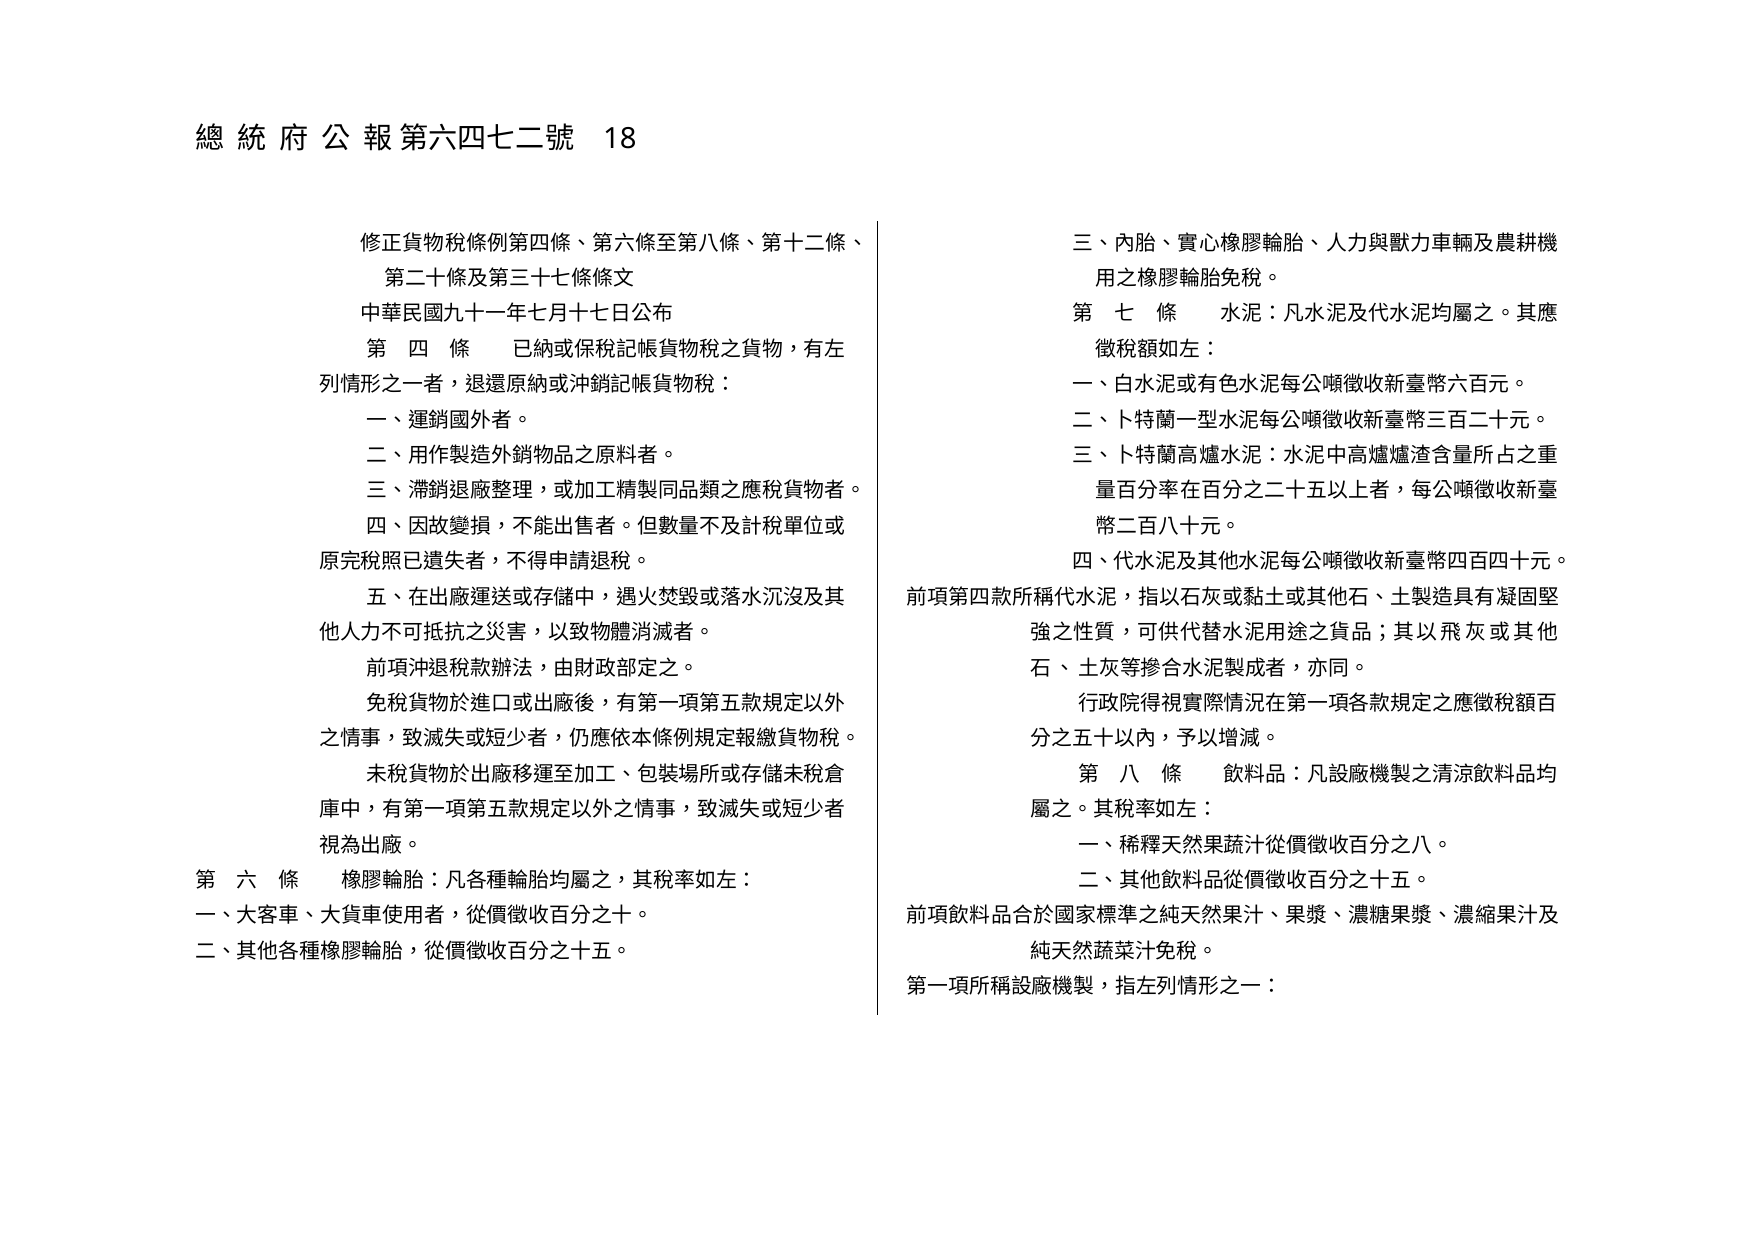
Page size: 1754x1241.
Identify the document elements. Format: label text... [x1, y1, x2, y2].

text 三、內胎、實心橡膠輪胎、人力與獸力車輛及農耕機用之橡膠輪胎免稅。 [1072, 222, 1559, 292]
text 第一項所稱設廠機製，指左列情形之一： [907, 965, 1559, 1001]
text 一、白水泥或有色水泥每公噸徵收新臺幣六百元。 [1072, 363, 1559, 399]
text 中華民國九十一年七月十七日公布 [360, 292, 847, 328]
text 二、卜特蘭一型水泥每公噸徵收新臺幣三百二十元。 [1072, 399, 1559, 434]
text 五、在出廠運送或存儲中，遇火焚毀或落水沉沒及其他人力不可抵抗之災害，以致物體消滅者。 [319, 576, 847, 647]
text 二、用作製造外銷物品之原料者。 [319, 434, 847, 469]
text 行政院得視實際情況在第一項各款規定之應徵稅額百分之五十以內，予以增減。 [1031, 682, 1559, 753]
text 一、大客車、大貨車使用者，從價徵收百分之十。 [195, 894, 847, 930]
text 一、稀釋天然果蔬汁從價徵收百分之八。 [1031, 824, 1559, 859]
text 四、代水泥及其他水泥每公噸徵收新臺幣四百四十元。 [1072, 540, 1559, 576]
text 第 四 條 已納或保稅記帳貨物稅之貨物，有左列情形之一者，退還原納或沖銷記帳貨物稅： [319, 328, 847, 399]
text 未稅貨物於出廠移運至加工、包裝場所或存儲未稅倉庫中，有第一項第五款規定以外之情事，致滅失或短少者，視為出廠。 [319, 753, 847, 859]
text 第 八 條 飲料品：凡設廠機製之清涼飲料品均屬之。其稅率如左： [1031, 753, 1559, 824]
text 前項飲料品合於國家標準之純天然果汁、果漿、濃糖果漿、濃縮果汁及純天然蔬菜汁免稅。 [907, 894, 1559, 965]
text 第 七 條 水泥：凡水泥及代水泥均屬之。其應徵稅額如左： [1072, 292, 1559, 363]
text 一、運銷國外者。 [319, 399, 847, 434]
text 前項第四款所稱代水泥，指以石灰或黏土或其他石、土製造具有凝固堅強之性質，可供代替水泥用途之貨品；其以飛灰或其他石、土灰等摻合水泥製成者，亦同。 [907, 576, 1559, 682]
text 修正貨物稅條例第四條、第六條至第八條、第十二條、第二十條及第三十七條條文 [360, 222, 847, 292]
text 二、其他各種橡膠輪胎，從價徵收百分之十五。 [195, 930, 847, 965]
text 二、其他飲料品從價徵收百分之十五。 [1031, 859, 1559, 894]
text 免稅貨物於進口或出廠後，有第一項第五款規定以外之情事，致滅失或短少者，仍應依本條例規定報繳貨物稅。 [319, 682, 847, 753]
text 三、滯銷退廠整理，或加工精製同品類之應稅貨物者。 [319, 469, 847, 505]
text 第 六 條 橡膠輪胎：凡各種輪胎均屬之，其稅率如左： [195, 859, 847, 894]
text 四、因故變損，不能出售者。但數量不及計稅單位或原完稅照已遺失者，不得申請退稅。 [319, 505, 847, 576]
text 前項沖退稅款辦法，由財政部定之。 [319, 647, 847, 682]
text 三、卜特蘭高爐水泥：水泥中高爐爐渣含量所占之重量百分率在百分之二十五以上者，每公噸徵收新臺幣二百八十元。 [1072, 434, 1559, 540]
